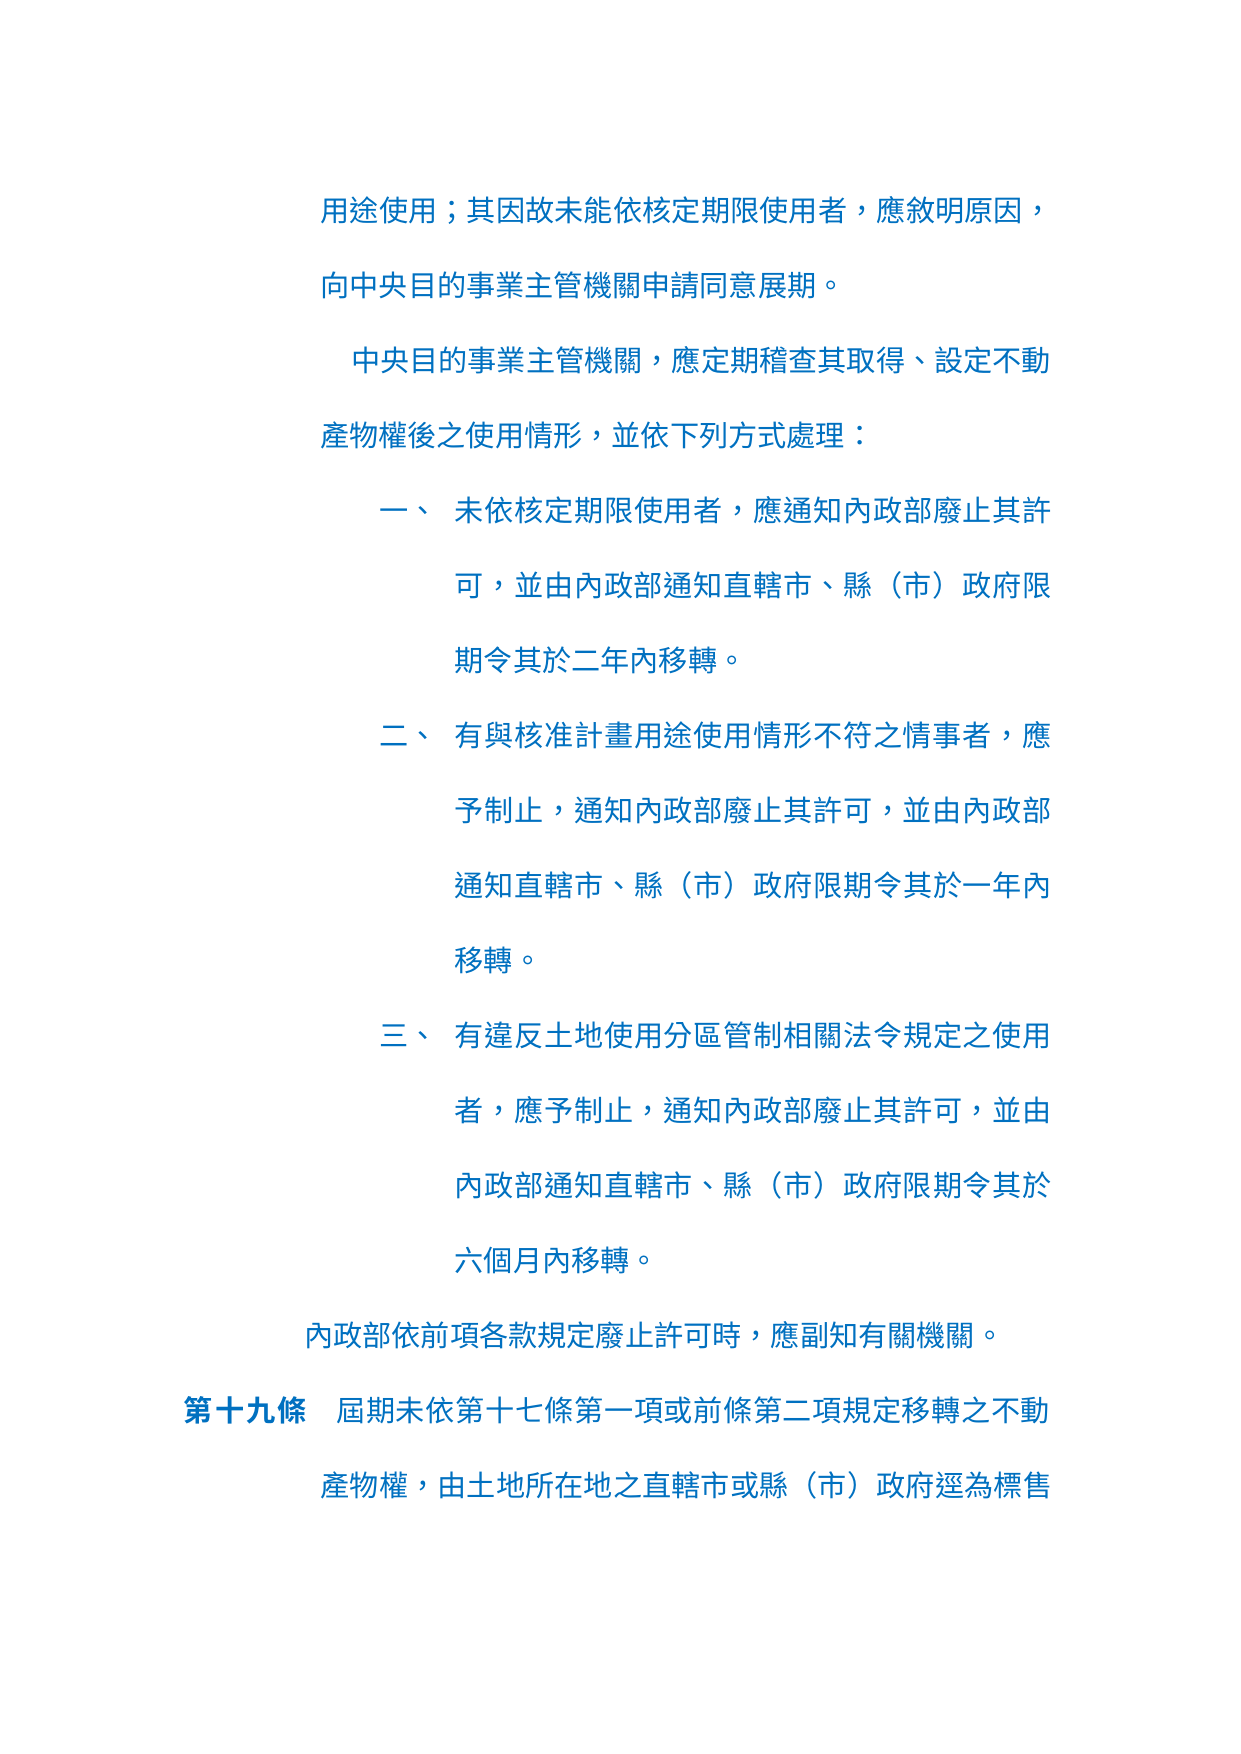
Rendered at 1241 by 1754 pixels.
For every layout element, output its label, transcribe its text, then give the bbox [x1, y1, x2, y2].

text 中央目的事業主管機關，應定期稽查其取得、設定不動產物權後之使用情形，並依下列方式處理： [320, 314, 1053, 464]
text 第十九條 屆期未依第十七條第一項或前條第二項規定移轉之不動產物權，由土地所在地之直轄市或縣（市）政府逕為標售，所得價款於扣除應納稅賦及百分之八行政處理費後，發還原權利人；其土地上有改良物者，得併同標售。 [184, 1364, 1053, 1514]
text 用途使用；其因故未能依核定期限使用者，應敘明原因，向中央目的事業主管機關申請同意展期。 [187, 164, 1053, 314]
list 有與核准計畫用途使用情形不符之情事者，應予制止，通知內政部廢止其許可，並由內政部通知直轄市、縣（市）政府限期令其於一年內移轉。 [379, 689, 1053, 989]
list 未依核定期限使用者，應通知內政部廢止其許可，並由內政部通知直轄市、縣（市）政府限期令其於二年內移轉。 [379, 464, 1053, 689]
text 內政部依前項各款規定廢止許可時，應副知有關機關。 [236, 1289, 1053, 1364]
list 有違反土地使用分區管制相關法令規定之使用者，應予制止，通知內政部廢止其許可，並由內政部通知直轄市、縣（市）政府限期令其於六個月內移轉。 [379, 989, 1053, 1289]
